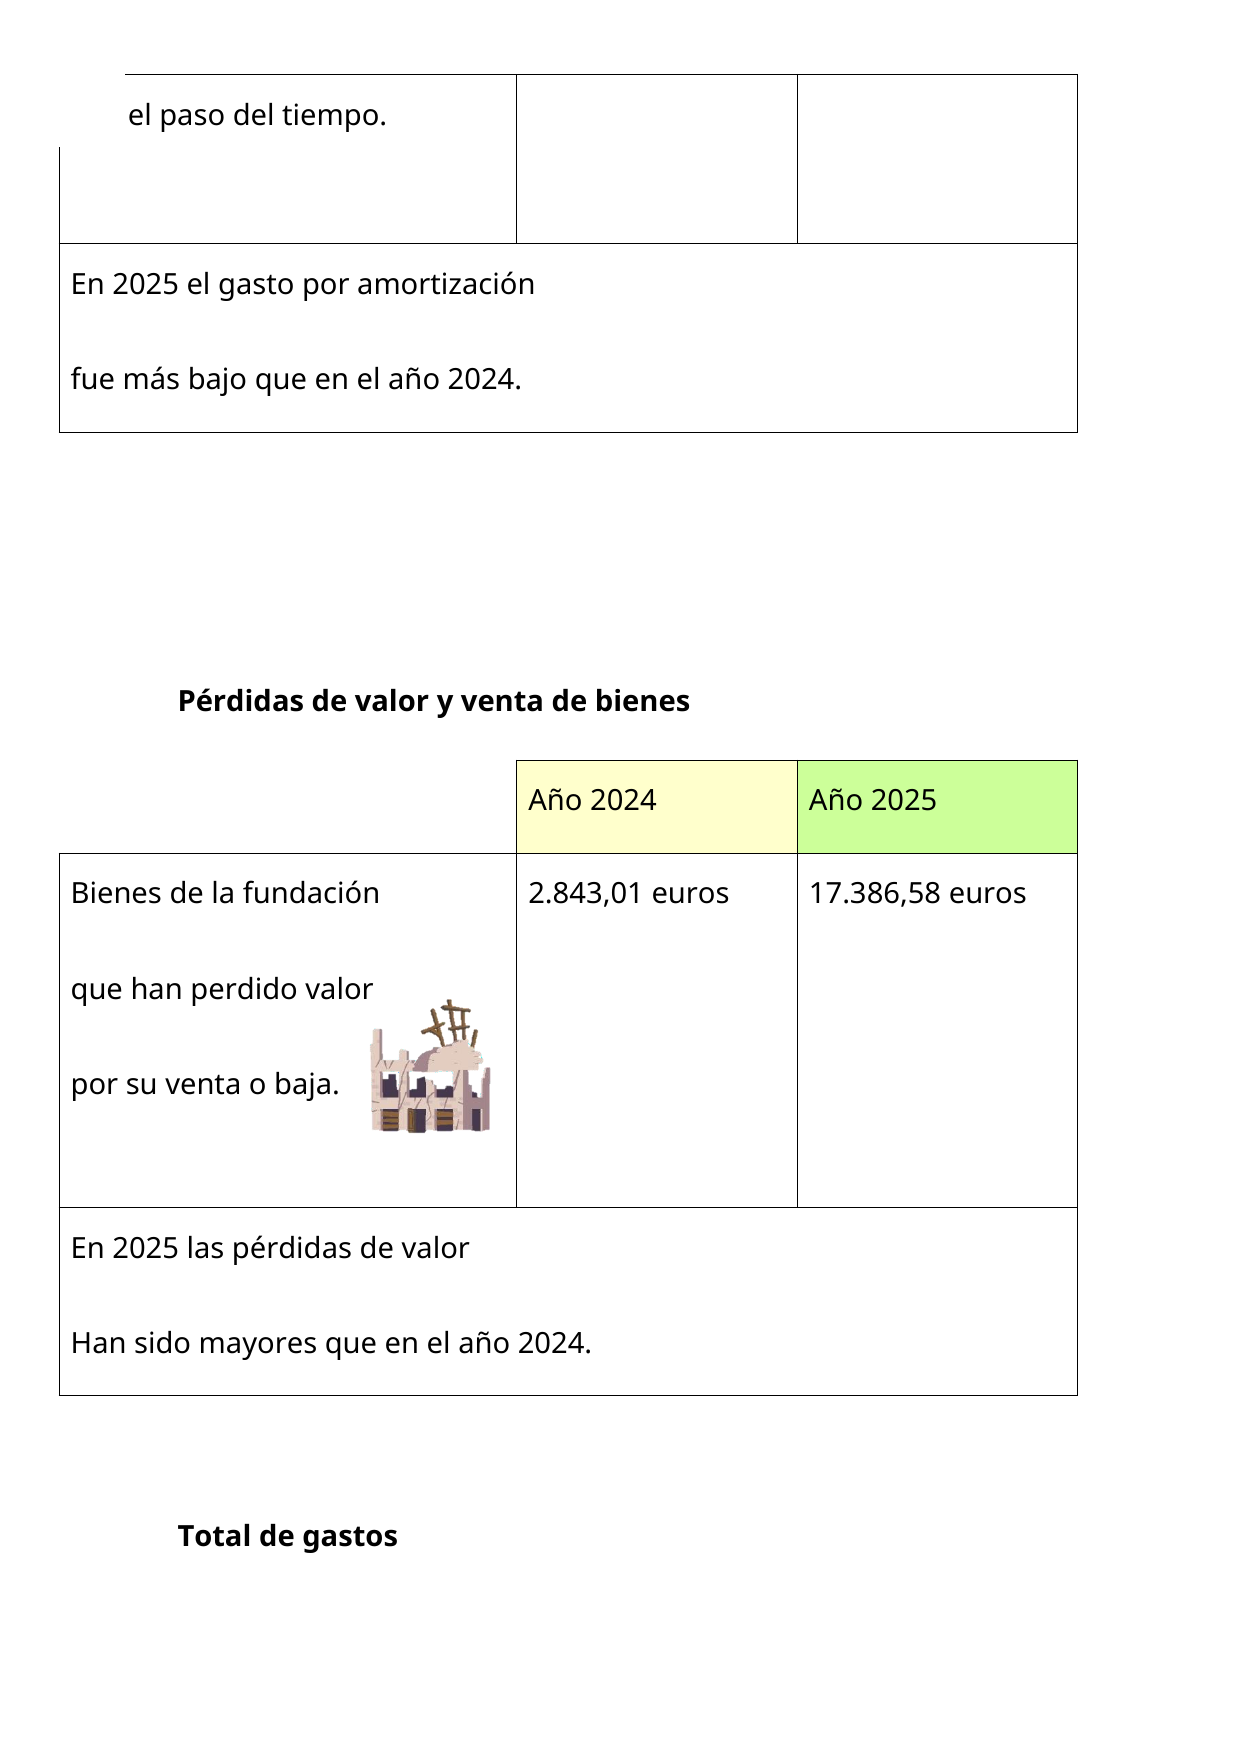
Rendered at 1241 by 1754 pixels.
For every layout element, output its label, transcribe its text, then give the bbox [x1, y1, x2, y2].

table_cell Bienes de la fundación que han perdido valor por su venta o baja. [60, 854, 516, 1207]
text Total de gastos [177, 1515, 1063, 1555]
table_cell 17.386,58 euros [798, 854, 1077, 1207]
table_cell En 2025 el gasto por amortización fue más bajo que en el año 2024. [60, 244, 1077, 432]
table_cell con el paso del tiempo. [60, 75, 516, 243]
table_header [59, 760, 516, 853]
table_header Año 2025 [798, 761, 1077, 853]
table_header Año 2024 [517, 761, 797, 853]
table_cell En 2025 las pérdidas de valor Han sido mayores que en el año 2024. [60, 1208, 1077, 1395]
text Pérdidas de valor y venta de bienes [177, 680, 1063, 720]
table_cell [517, 75, 797, 243]
table_cell 2.843,01 euros [517, 854, 797, 1207]
table_cell [798, 75, 1077, 243]
